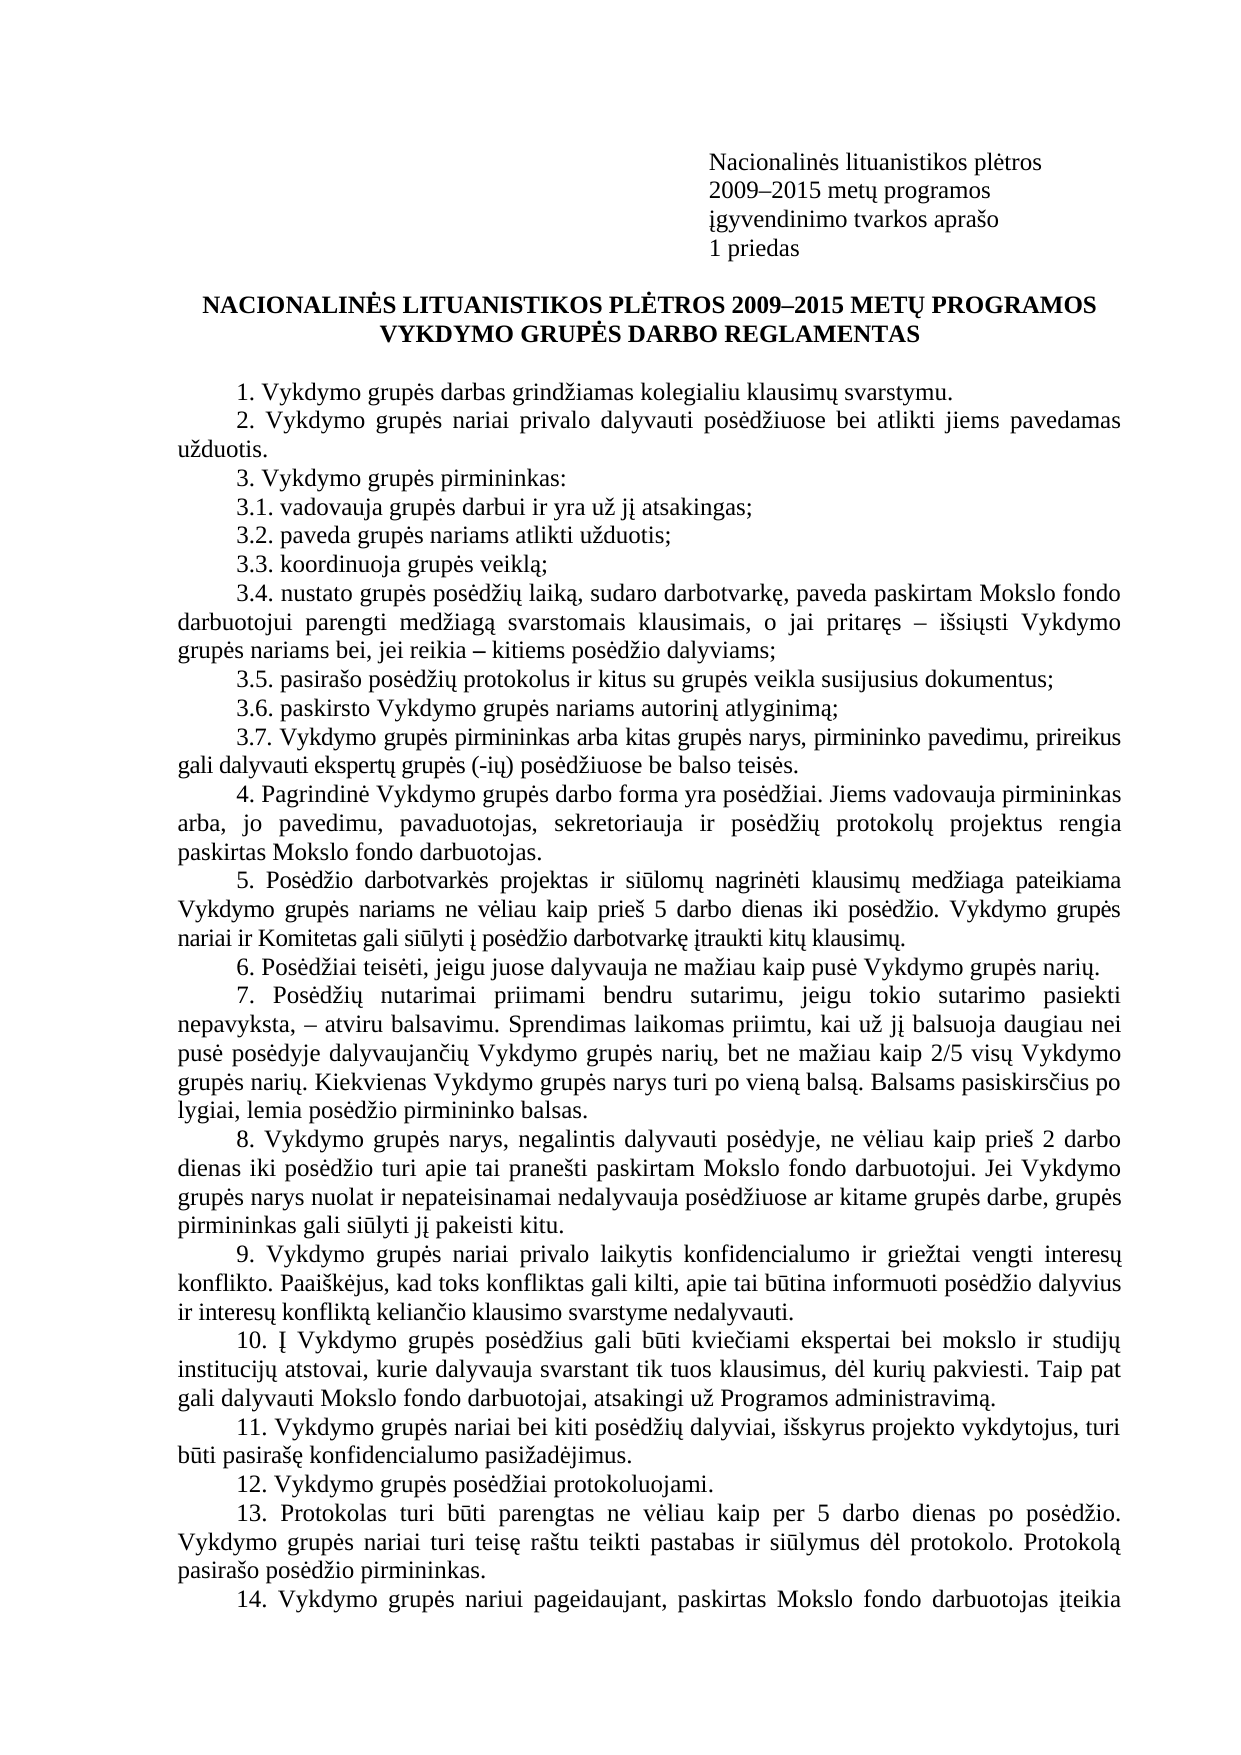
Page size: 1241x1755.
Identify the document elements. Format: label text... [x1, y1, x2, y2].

text 5. Posėdžio darbotvarkės projektas ir siūlomų nagrinėti klausimų medžiaga pateikiama Vykdymo grupės nariams ne vėliau kaip prieš 5 darbo dienas iki posėdžio. Vykdymo grupės nariai ir Komitetas gali siūlyti į posėdžio darbotvarkę įtraukti kitų klausimų. [177, 866, 1122, 952]
text 3.3. koordinuoja grupės veiklą; [177, 549, 1122, 578]
text 3.6. paskirsto Vykdymo grupės nariams autorinį atlyginimą; [177, 693, 1122, 722]
text 3.4. nustato grupės posėdžių laiką, sudaro darbotvarkę, paveda paskirtam Mokslo fondo darbuotojui parengti medžiagą svarstomais klausimais, o jai pritaręs – išsiųsti Vykdymo grupės nariams bei, jei reikia – kitiems posėdžio dalyviams; [177, 578, 1122, 664]
text 12. Vykdymo grupės posėdžiai protokoluojami. [177, 1469, 1122, 1498]
text 1 priedas [177, 233, 1122, 262]
text Nacionalinės lituanistikos plėtros [177, 147, 1122, 176]
text 10. Į Vykdymo grupės posėdžius gali būti kviečiami ekspertai bei mokslo ir studijų institucijų atstovai, kurie dalyvauja svarstant tik tuos klausimus, dėl kurių pakviesti. Taip pat gali dalyvauti Mokslo fondo darbuotojai, atsakingi už Programos administravimą. [177, 1326, 1122, 1412]
text 11. Vykdymo grupės nariai bei kiti posėdžių dalyviai, išskyrus projekto vykdytojus, turi būti pasirašę konfidencialumo pasižadėjimus. [177, 1412, 1122, 1469]
text 1. Vykdymo grupės darbas grindžiamas kolegialiu klausimų svarstymu. [177, 377, 1122, 406]
text 3.5. pasirašo posėdžių protokolus ir kitus su grupės veikla susijusius dokumentus; [177, 664, 1122, 693]
text 4. Pagrindinė Vykdymo grupės darbo forma yra posėdžiai. Jiems vadovauja pirmininkas arba, jo pavedimu, pavaduotojas, sekretoriauja ir posėdžių protokolų projektus rengia paskirtas Mokslo fondo darbuotojas. [177, 779, 1122, 866]
text įgyvendinimo tvarkos aprašo [177, 204, 1122, 233]
text 13. Protokolas turi būti parengtas ne vėliau kaip per 5 darbo dienas po posėdžio. Vykdymo grupės nariai turi teisę raštu teikti pastabas ir siūlymus dėl protokolo. Protokolą pasirašo posėdžio pirmininkas. [177, 1498, 1122, 1584]
text 3.1. vadovauja grupės darbui ir yra už jį atsakingas; [177, 492, 1122, 521]
text 8. Vykdymo grupės narys, negalintis dalyvauti posėdyje, ne vėliau kaip prieš 2 darbo dienas iki posėdžio turi apie tai pranešti paskirtam Mokslo fondo darbuotojui. Jei Vykdymo grupės narys nuolat ir nepateisinamai nedalyvauja posėdžiuose ar kitame grupės darbe, grupės pirmininkas gali siūlyti jį pakeisti kitu. [177, 1124, 1122, 1239]
text 6. Posėdžiai teisėti, jeigu juose dalyvauja ne mažiau kaip pusė Vykdymo grupės narių. [177, 952, 1122, 981]
text 3. Vykdymo grupės pirmininkas: [177, 463, 1122, 492]
text 3.7. Vykdymo grupės pirmininkas arba kitas grupės narys, pirmininko pavedimu, prireikus gali dalyvauti ekspertų grupės (-ių) posėdžiuose be balso teisės. [177, 722, 1122, 779]
text 14. Vykdymo grupės nariui pageidaujant, paskirtas Mokslo fondo darbuotojas įteikia [177, 1584, 1122, 1613]
text 9. Vykdymo grupės nariai privalo laikytis konfidencialumo ir griežtai vengti interesų konflikto. Paaiškėjus, kad toks konfliktas gali kilti, apie tai būtina informuoti posėdžio dalyvius ir interesų konfliktą keliančio klausimo svarstyme nedalyvauti. [177, 1239, 1122, 1326]
text 7. Posėdžių nutarimai priimami bendru sutarimu, jeigu tokio sutarimo pasiekti nepavyksta, – atviru balsavimu. Sprendimas laikomas priimtu, kai už jį balsuoja daugiau nei pusė posėdyje dalyvaujančių Vykdymo grupės narių, bet ne mažiau kaip 2/5 visų Vykdymo grupės narių. Kiekvienas Vykdymo grupės narys turi po vieną balsą. Balsams pasiskirsčius po lygiai, lemia posėdžio pirmininko balsas. [177, 981, 1122, 1124]
text 2009–2015 metų programos [177, 176, 1122, 204]
text 2. Vykdymo grupės nariai privalo dalyvauti posėdžiuose bei atlikti jiems pavedamas užduotis. [177, 406, 1122, 463]
text NACIONALINĖS LITUANISTIKOS PLĖTROS 2009–2015 METŲ PROGRAMOS VYKDYMO GRUPĖS darbo REGLAMENTAS [177, 291, 1122, 348]
text 3.2. paveda grupės nariams atlikti užduotis; [177, 521, 1122, 549]
